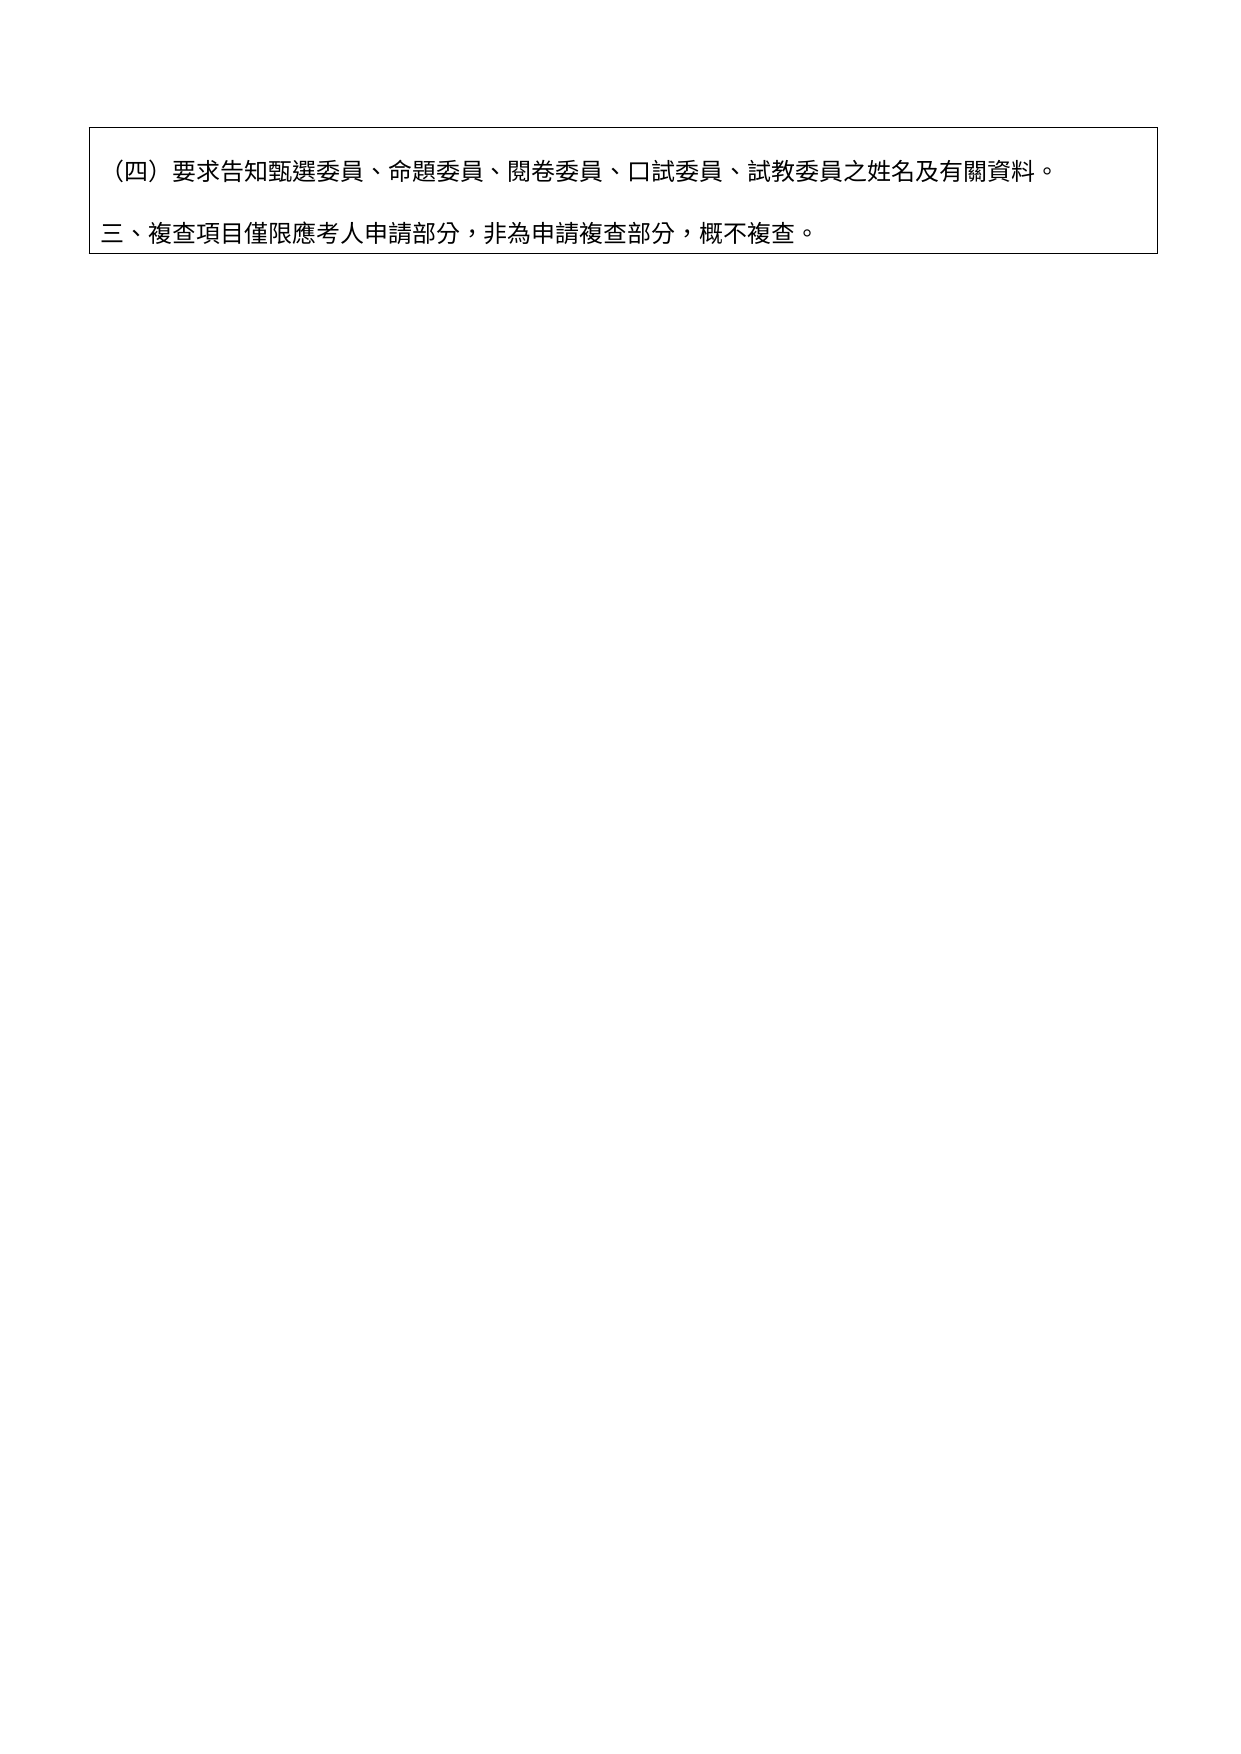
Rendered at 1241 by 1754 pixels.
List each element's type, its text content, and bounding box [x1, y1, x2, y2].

table_cell （四）要求告知甄選委員、命題委員、閱卷委員、口試委員、試教委員之姓名及有關資料。 三、複查項目僅限應考人申請部分，非為申請複查部分，概不複查。 [90, 128, 1157, 253]
